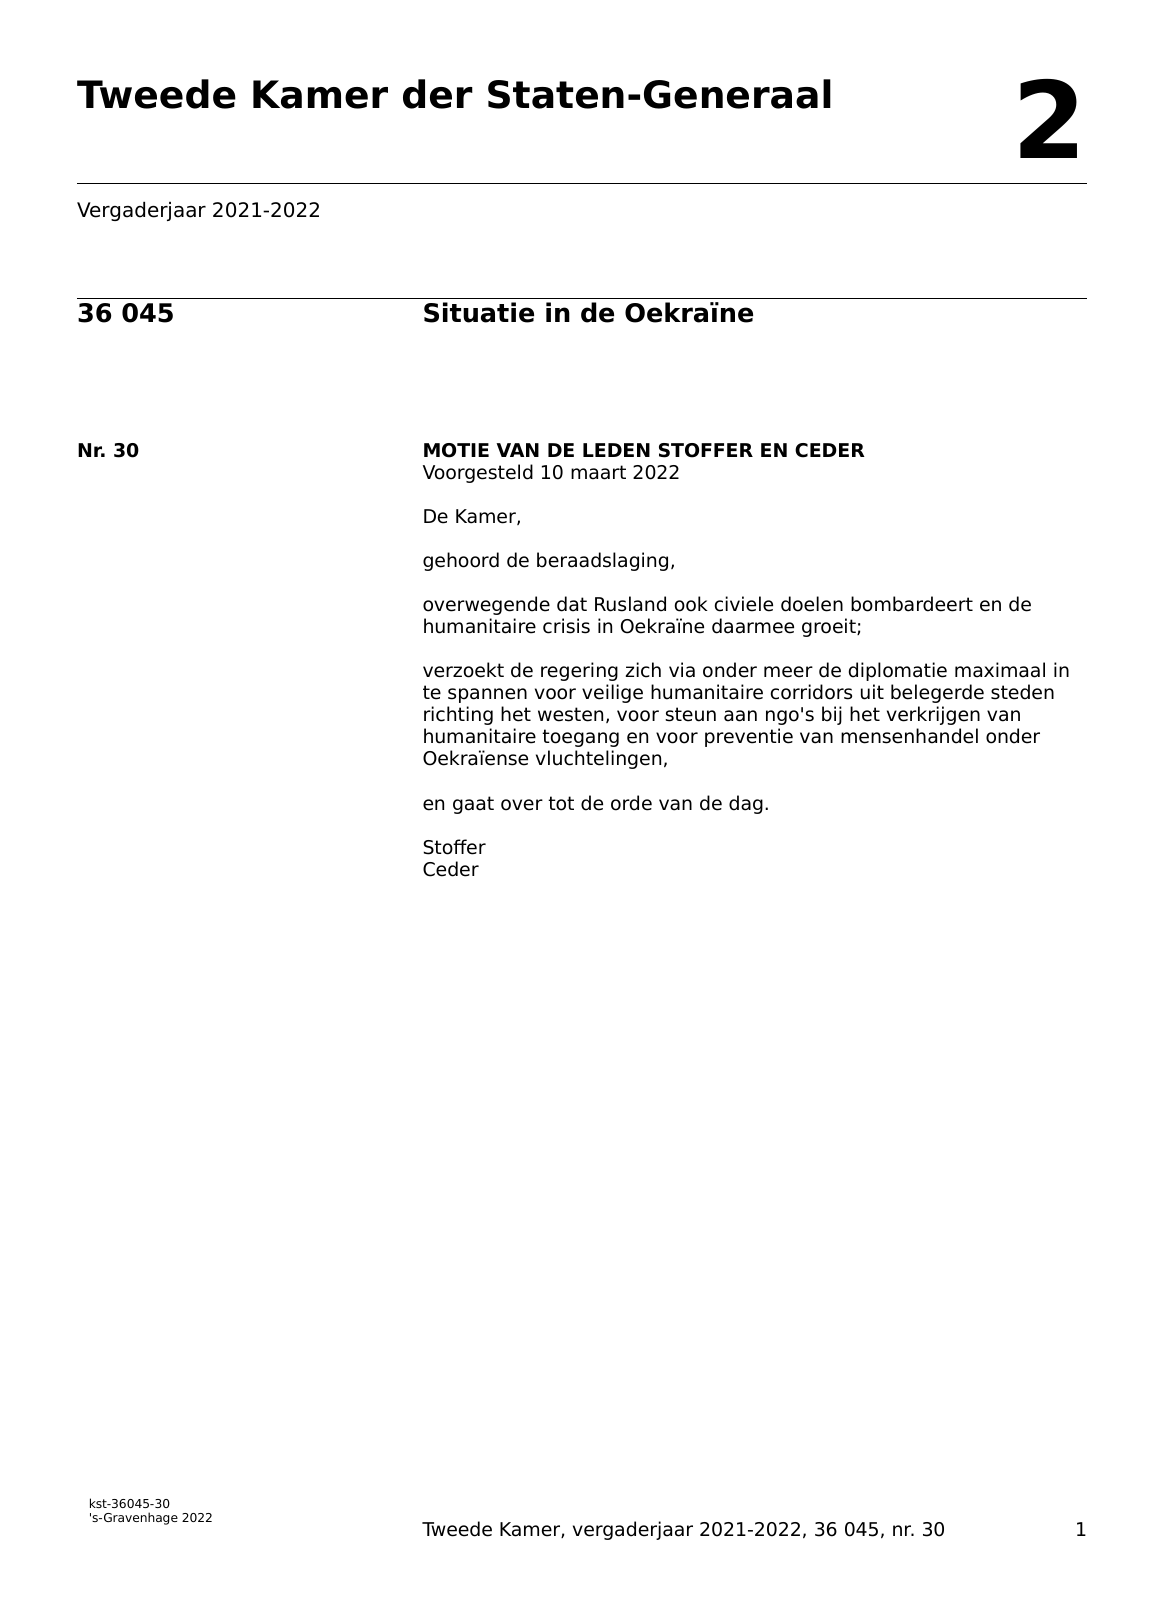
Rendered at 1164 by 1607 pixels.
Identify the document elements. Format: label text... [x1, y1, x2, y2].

text Stoffer [422, 837, 1087, 858]
text Voorgesteld 10 maart 2022 [422, 462, 1087, 484]
text kst-36045-30 [88, 1497, 323, 1511]
text De Kamer, [422, 506, 1087, 528]
text 's-Gravenhage 2022 [88, 1511, 323, 1525]
text Ceder [422, 858, 1087, 881]
text overwegende dat Rusland ook civiele doelen bombardeert en de humanitaire crisis in Oekraïne daarmee groeit; [422, 594, 1087, 638]
subtitle 36 045 Situatie in de Oekraïne [77, 299, 1087, 329]
table_header 2 [886, 59, 1087, 183]
text verzoekt de regering zich via onder meer de diplomatie maximaal in te spannen voor veilige humanitaire corridors uit belegerde steden richting het westen, voor steun aan ngo's bij het verkrijgen van humanitaire toegang en voor preventie van mensenhandel onder Oekraïense vluchtelingen, [422, 660, 1087, 770]
subtitle Nr. 30 MOTIE VAN DE LEDEN STOFFER EN CEDER [77, 440, 1087, 462]
table_header Tweede Kamer der Staten-Generaal [77, 59, 886, 183]
table_cell Vergaderjaar 2021-2022 [77, 184, 1087, 298]
text en gaat over tot de orde van de dag. [422, 792, 1087, 814]
text gehoord de beraadslaging, [422, 550, 1087, 572]
